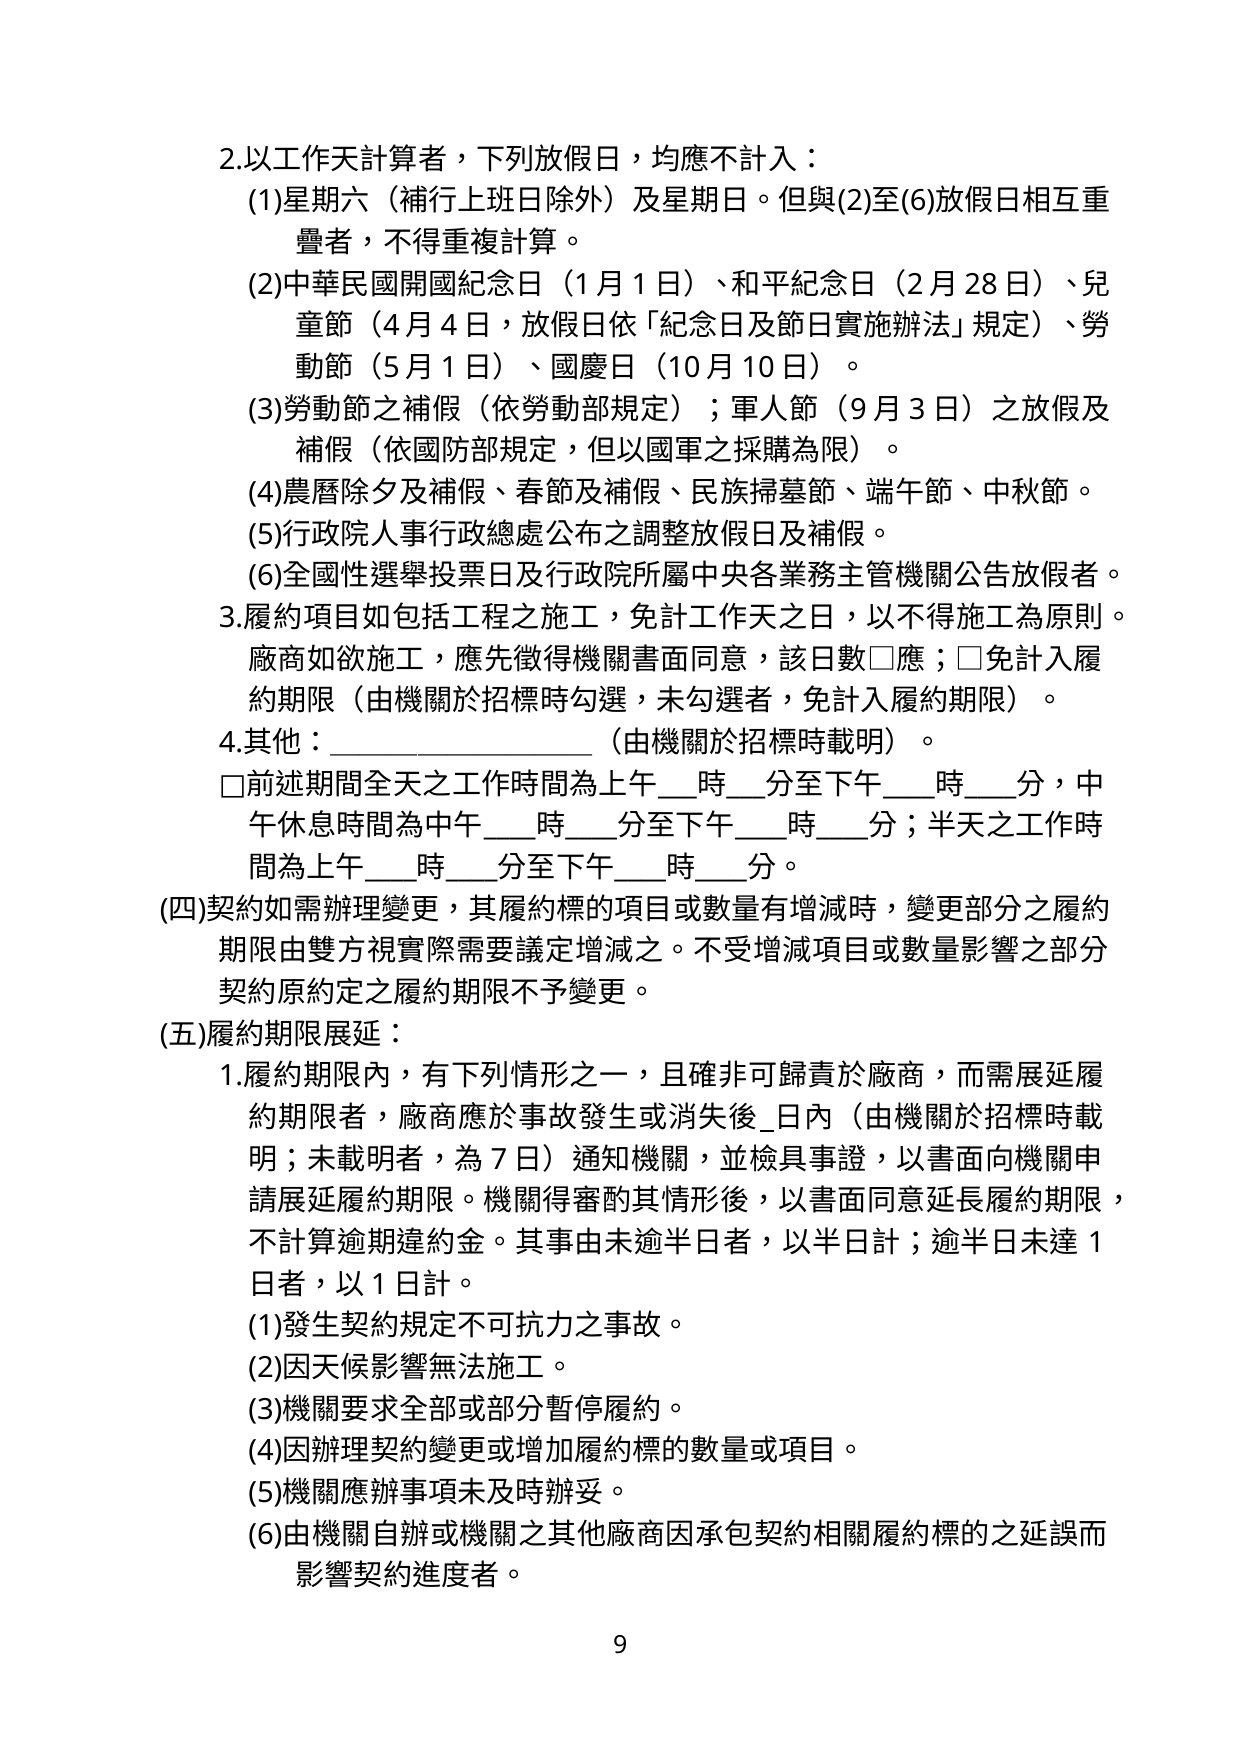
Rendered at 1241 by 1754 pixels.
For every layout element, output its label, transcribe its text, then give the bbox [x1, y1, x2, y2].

text 4.其他：＿＿＿＿＿＿＿＿＿（由機關於招標時載明）。 [218, 719, 1104, 761]
text (3)勞動節之補假（依勞動部規定）；軍人節（9月3日）之放假及補假（依國防部規定，但以國軍之採購為限）。 [248, 386, 1110, 469]
text (4)因辦理契約變更或增加履約標的數量或項目。 [248, 1427, 1110, 1469]
text 1.履約期限內，有下列情形之一，且確非可歸責於廠商，而需展延履約期限者，廠商應於事故發生或消失後 日內（由機關於招標時載明；未載明者，為7日）通知機關，並檢具事證，以書面向機關申請展延履約期限。機關得審酌其情形後，以書面同意延長履約期限，不計算逾期違約金。其事由未逾半日者，以半日計；逾半日未達1日者，以1日計。 [218, 1052, 1104, 1302]
text 3.履約項目如包括工程之施工，免計工作天之日，以不得施工為原則。廠商如欲施工，應先徵得機關書面同意，該日數□應；□免計入履約期限（由機關於招標時勾選，未勾選者，免計入履約期限）。 [218, 594, 1104, 719]
text □前述期間全天之工作時間為上午___時___分至下午____時____分，中午休息時間為中午____時____分至下午____時____分；半天之工作時間為上午____時____分至下午____時____分。 [218, 761, 1104, 886]
text (1)發生契約規定不可抗力之事故。 [248, 1302, 1110, 1344]
text (2)因天候影響無法施工。 [248, 1344, 1110, 1386]
text (5)機關應辦事項未及時辦妥。 [248, 1469, 1110, 1511]
text (3)機關要求全部或部分暫停履約。 [248, 1386, 1110, 1427]
text (6)全國性選舉投票日及行政院所屬中央各業務主管機關公告放假者。 [248, 552, 1110, 594]
text 2.以工作天計算者，下列放假日，均應不計入： [218, 136, 1104, 177]
text (6)由機關自辦或機關之其他廠商因承包契約相關履約標的之延誤而影響契約進度者。 [248, 1511, 1110, 1594]
text (五)履約期限展延： [159, 1011, 1110, 1052]
text (5)行政院人事行政總處公布之調整放假日及補假。 [248, 511, 1110, 552]
text (2)中華民國開國紀念日（1月1日）、和平紀念日（2月28日）、兒童節（4月4日，放假日依「紀念日及節日實施辦法」規定）、勞動節（5月1日）、國慶日（10月10日）。 [248, 261, 1110, 386]
text (4)農曆除夕及補假、春節及補假、民族掃墓節、端午節、中秋節。 [248, 469, 1110, 511]
text (四)契約如需辦理變更，其履約標的項目或數量有增減時，變更部分之履約期限由雙方視實際需要議定增減之。不受增減項目或數量影響之部分，契約原約定之履約期限不予變更。 [159, 886, 1110, 1011]
text (1)星期六（補行上班日除外）及星期日。但與(2)至(6)放假日相互重疊者，不得重複計算。 [248, 177, 1110, 261]
